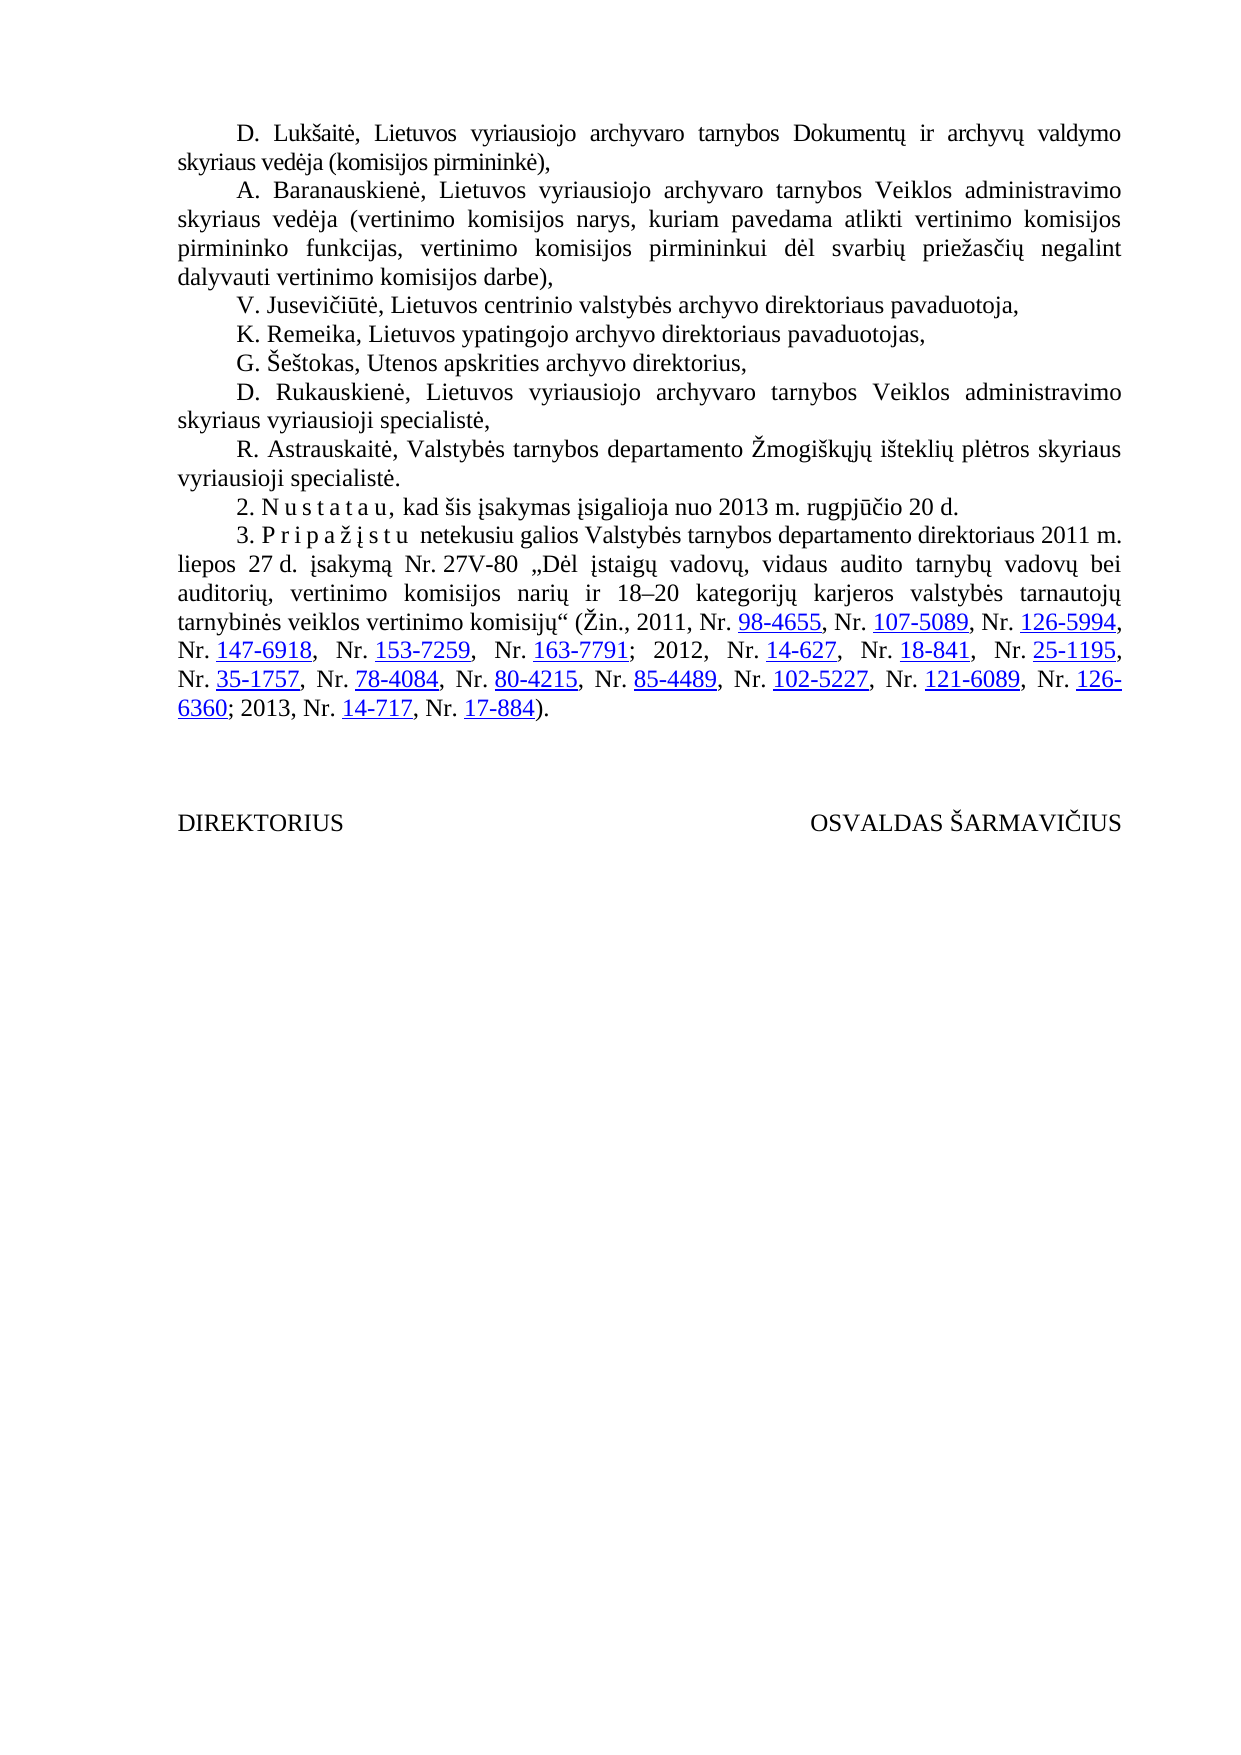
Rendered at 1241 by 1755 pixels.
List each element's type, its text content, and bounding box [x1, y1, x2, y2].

text D. Rukauskienė, Lietuvos vyriausiojo archyvaro tarnybos Veiklos administravimo skyriaus vyriausioji specialistė, [177, 377, 1122, 434]
text 3. Pripažįstu netekusiu galios Valstybės tarnybos departamento direktoriaus 2011 m. liepos 27 d. įsakymą Nr. 27V-80 „Dėl įstaigų vadovų, vidaus audito tarnybų vadovų bei auditorių, vertinimo komisijos narių ir 18–20 kategorijų karjeros valstybės tarnautojų tarnybinės veiklos vertinimo komisijų“ (Žin., 2011, Nr. 98-4655, Nr. 107-5089, Nr. 126-5994, Nr. 147-6918, Nr. 153-7259, Nr. 163-7791; 2012, Nr. 14-627, Nr. 18-841, Nr. 25-1195, Nr. 35-1757, Nr. 78-4084, Nr. 80-4215, Nr. 85-4489, Nr. 102-5227, Nr. 121-6089, Nr. 126-6360; 2013, Nr. 14-717, Nr. 17-884). [177, 521, 1122, 722]
text 2. Nustatau, kad šis įsakymas įsigalioja nuo 2013 m. rugpjūčio 20 d. [177, 492, 1122, 521]
text A. Baranauskienė, Lietuvos vyriausiojo archyvaro tarnybos Veiklos administravimo skyriaus vedėja (vertinimo komisijos narys, kuriam pavedama atlikti vertinimo komisijos pirmininko funkcijas, vertinimo komisijos pirmininkui dėl svarbių priežasčių negalint dalyvauti vertinimo komisijos darbe), [177, 176, 1122, 291]
text K. Remeika, Lietuvos ypatingojo archyvo direktoriaus pavaduotojas, [177, 319, 1122, 348]
text G. Šeštokas, Utenos apskrities archyvo direktorius, [177, 348, 1122, 377]
text Direktorius Osvaldas Šarmavičius [177, 808, 1122, 837]
text D. Lukšaitė, Lietuvos vyriausiojo archyvaro tarnybos Dokumentų ir archyvų valdymo skyriaus vedėja (komisijos pirmininkė), [177, 118, 1122, 176]
text R. Astrauskaitė, Valstybės tarnybos departamento Žmogiškųjų išteklių plėtros skyriaus vyriausioji specialistė. [177, 434, 1122, 492]
text V. Jusevičiūtė, Lietuvos centrinio valstybės archyvo direktoriaus pavaduotoja, [177, 291, 1122, 319]
